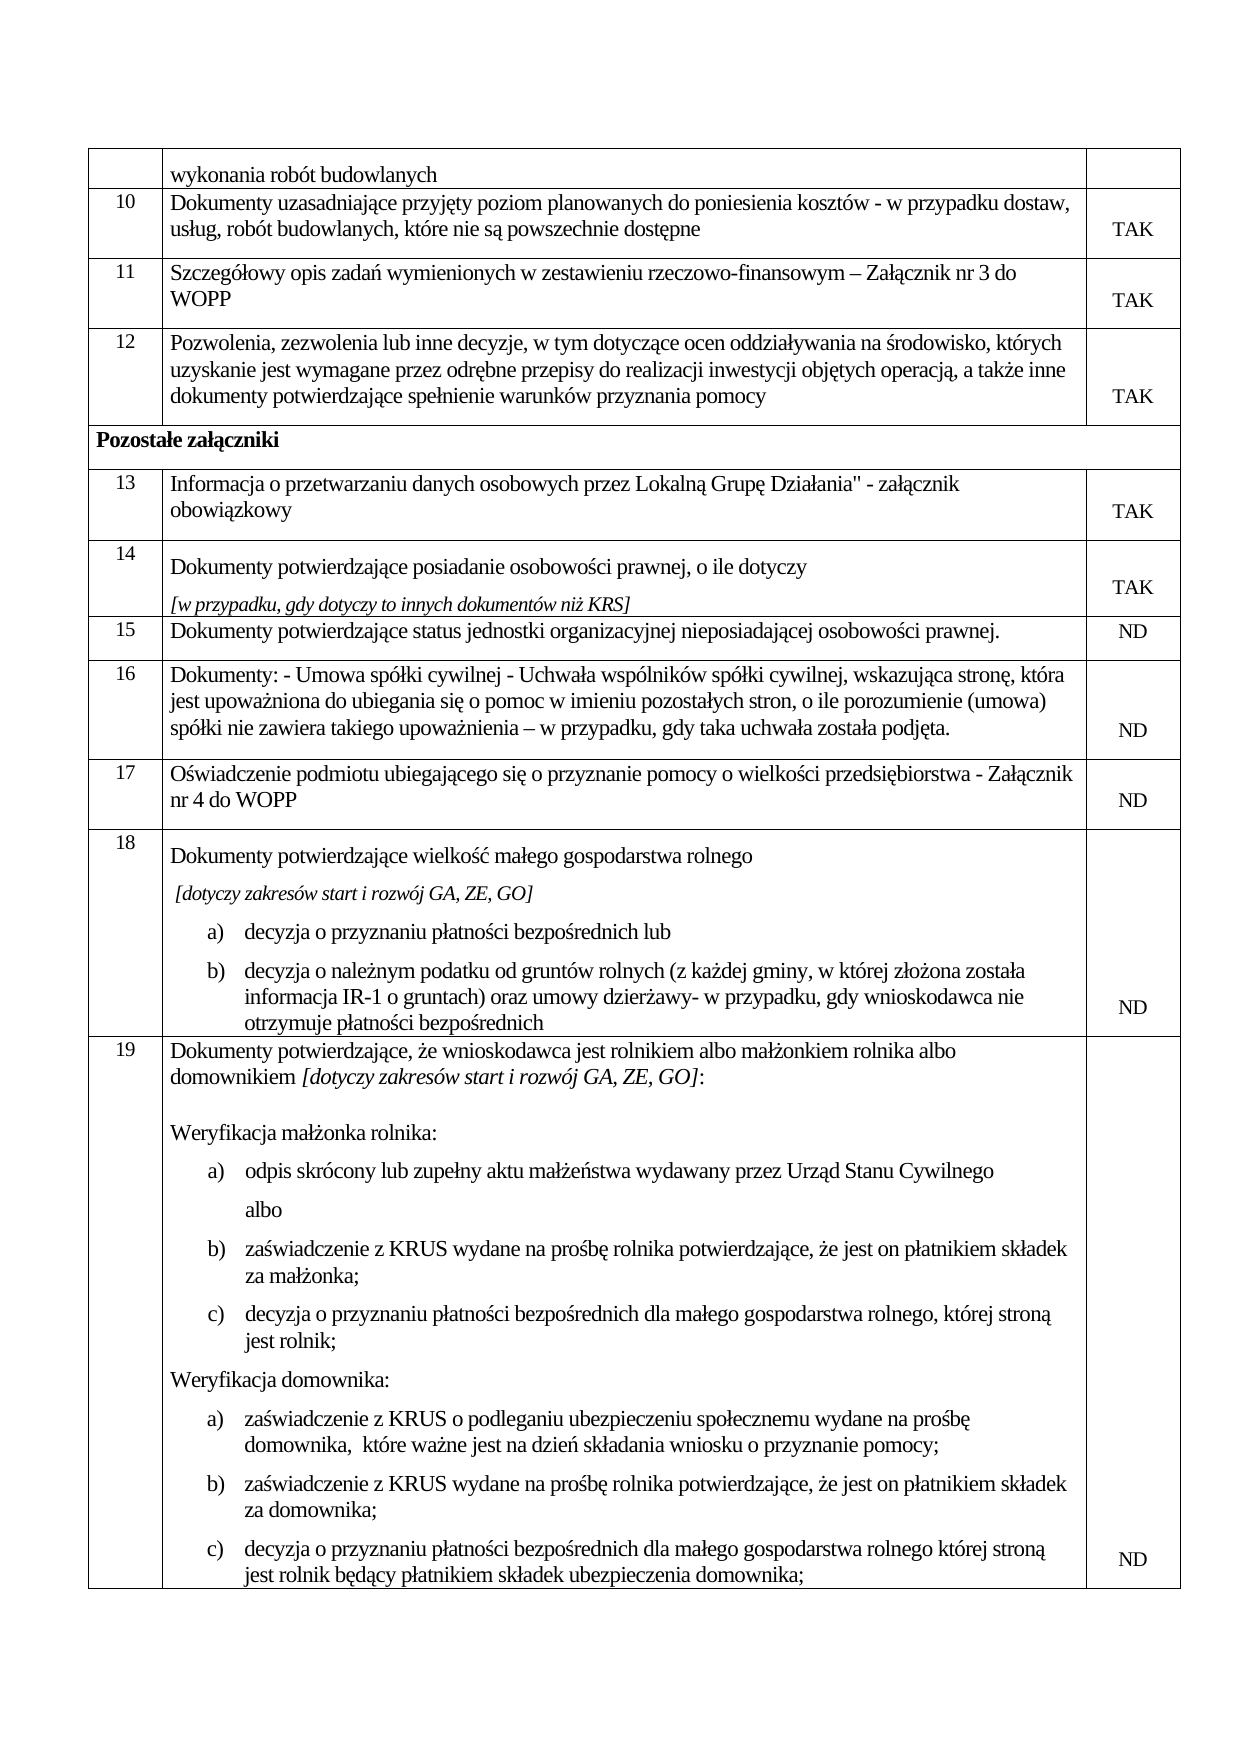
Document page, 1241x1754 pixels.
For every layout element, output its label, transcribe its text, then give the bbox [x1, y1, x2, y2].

table_cell Szczegółowy opis zadań wymienionych w zestawieniu rzeczowo-finansowym – Załącznik nr 3 do WOPP [163, 259, 1086, 328]
table_cell 11 [89, 259, 162, 328]
table_cell 13 [89, 470, 162, 539]
table_cell 19 [89, 1037, 162, 1588]
table_cell Informacja o przetwarzaniu danych osobowych przez Lokalną Grupę Działania" - załącznik obowiązkowy [163, 470, 1086, 539]
table_cell 18 [89, 830, 162, 1036]
table_cell Pozwolenia, zezwolenia lub inne decyzje, w tym dotyczące ocen oddziaływania na środowisko, których uzyskanie jest wymagane przez odrębne przepisy do realizacji inwestycji objętych operacją, a także inne dokumenty potwierdzające spełnienie warunków przyznania pomocy [163, 329, 1086, 425]
table_cell TAK [1087, 541, 1180, 616]
table_cell 15 [89, 617, 162, 660]
table_cell wykonania robót budowlanych [163, 149, 1086, 187]
table_cell ND [1087, 1037, 1180, 1588]
table_cell Oświadczenie podmiotu ubiegającego się o przyznanie pomocy o wielkości przedsiębiorstwa - Załącznik nr 4 do WOPP [163, 760, 1086, 829]
table_cell TAK [1087, 259, 1180, 328]
table_cell Dokumenty potwierdzające wielkość małego gospodarstwa rolnego [dotyczy zakresów start i rozwój GA, ZE, GO] decyzja o przyznaniu płatności bezpośrednich lub decyzja o należnym podatku od gruntów rolnych (z każdej gminy, w której złożona została informacja IR-1 o gruntach) oraz umowy dzierżawy- w przypadku, gdy wnioskodawca nie otrzymuje płatności bezpośrednich [163, 830, 1086, 1036]
table_cell Dokumenty: - Umowa spółki cywilnej - Uchwała wspólników spółki cywilnej, wskazująca stronę, która jest upoważniona do ubiegania się o pomoc w imieniu pozostałych stron, o ile porozumienie (umowa) spółki nie zawiera takiego upoważnienia – w przypadku, gdy taka uchwała została podjęta. [163, 661, 1086, 758]
table_cell Dokumenty potwierdzające, że wnioskodawca jest rolnikiem albo małżonkiem rolnika albo domownikiem [dotyczy zakresów start i rozwój GA, ZE, GO]: Weryfikacja małżonka rolnika: odpis skrócony lub zupełny aktu małżeństwa wydawany przez Urząd Stanu Cywilnego albo zaświadczenie z KRUS wydane na prośbę rolnika potwierdzające, że jest on płatnikiem składek za małżonka; decyzja o przyznaniu płatności bezpośrednich dla małego gospodarstwa rolnego, której stroną jest rolnik; Weryfikacja domownika: zaświadczenie z KRUS o podleganiu ubezpieczeniu społecznemu wydane na prośbę domownika, które ważne jest na dzień składania wniosku o przyznanie pomocy; zaświadczenie z KRUS wydane na prośbę rolnika potwierdzające, że jest on płatnikiem składek za domownika; decyzja o przyznaniu płatności bezpośrednich dla małego gospodarstwa rolnego której stroną jest rolnik będący płatnikiem składek ubezpieczenia domownika; [163, 1037, 1086, 1588]
table_cell 16 [89, 661, 162, 758]
table_cell ND [1087, 830, 1180, 1036]
table_cell 12 [89, 329, 162, 425]
table_cell Dokumenty potwierdzające posiadanie osobowości prawnej, o ile dotyczy [w przypadku, gdy dotyczy to innych dokumentów niż KRS] [163, 541, 1086, 616]
table_cell TAK [1087, 189, 1180, 258]
table_cell Dokumenty uzasadniające przyjęty poziom planowanych do poniesienia kosztów - w przypadku dostaw, usług, robót budowlanych, które nie są powszechnie dostępne [163, 189, 1086, 258]
table_cell [1087, 149, 1180, 187]
table_cell Dokumenty potwierdzające status jednostki organizacyjnej nieposiadającej osobowości prawnej. [163, 617, 1086, 660]
table_cell [89, 149, 162, 187]
table_cell ND [1087, 760, 1180, 829]
table_cell ND [1087, 661, 1180, 758]
table_cell 14 [89, 541, 162, 616]
table_cell Pozostałe załączniki [89, 426, 1180, 469]
table_cell 17 [89, 760, 162, 829]
table_cell 10 [89, 189, 162, 258]
table_cell TAK [1087, 470, 1180, 539]
table_cell ND [1087, 617, 1180, 660]
table_cell TAK [1087, 329, 1180, 425]
